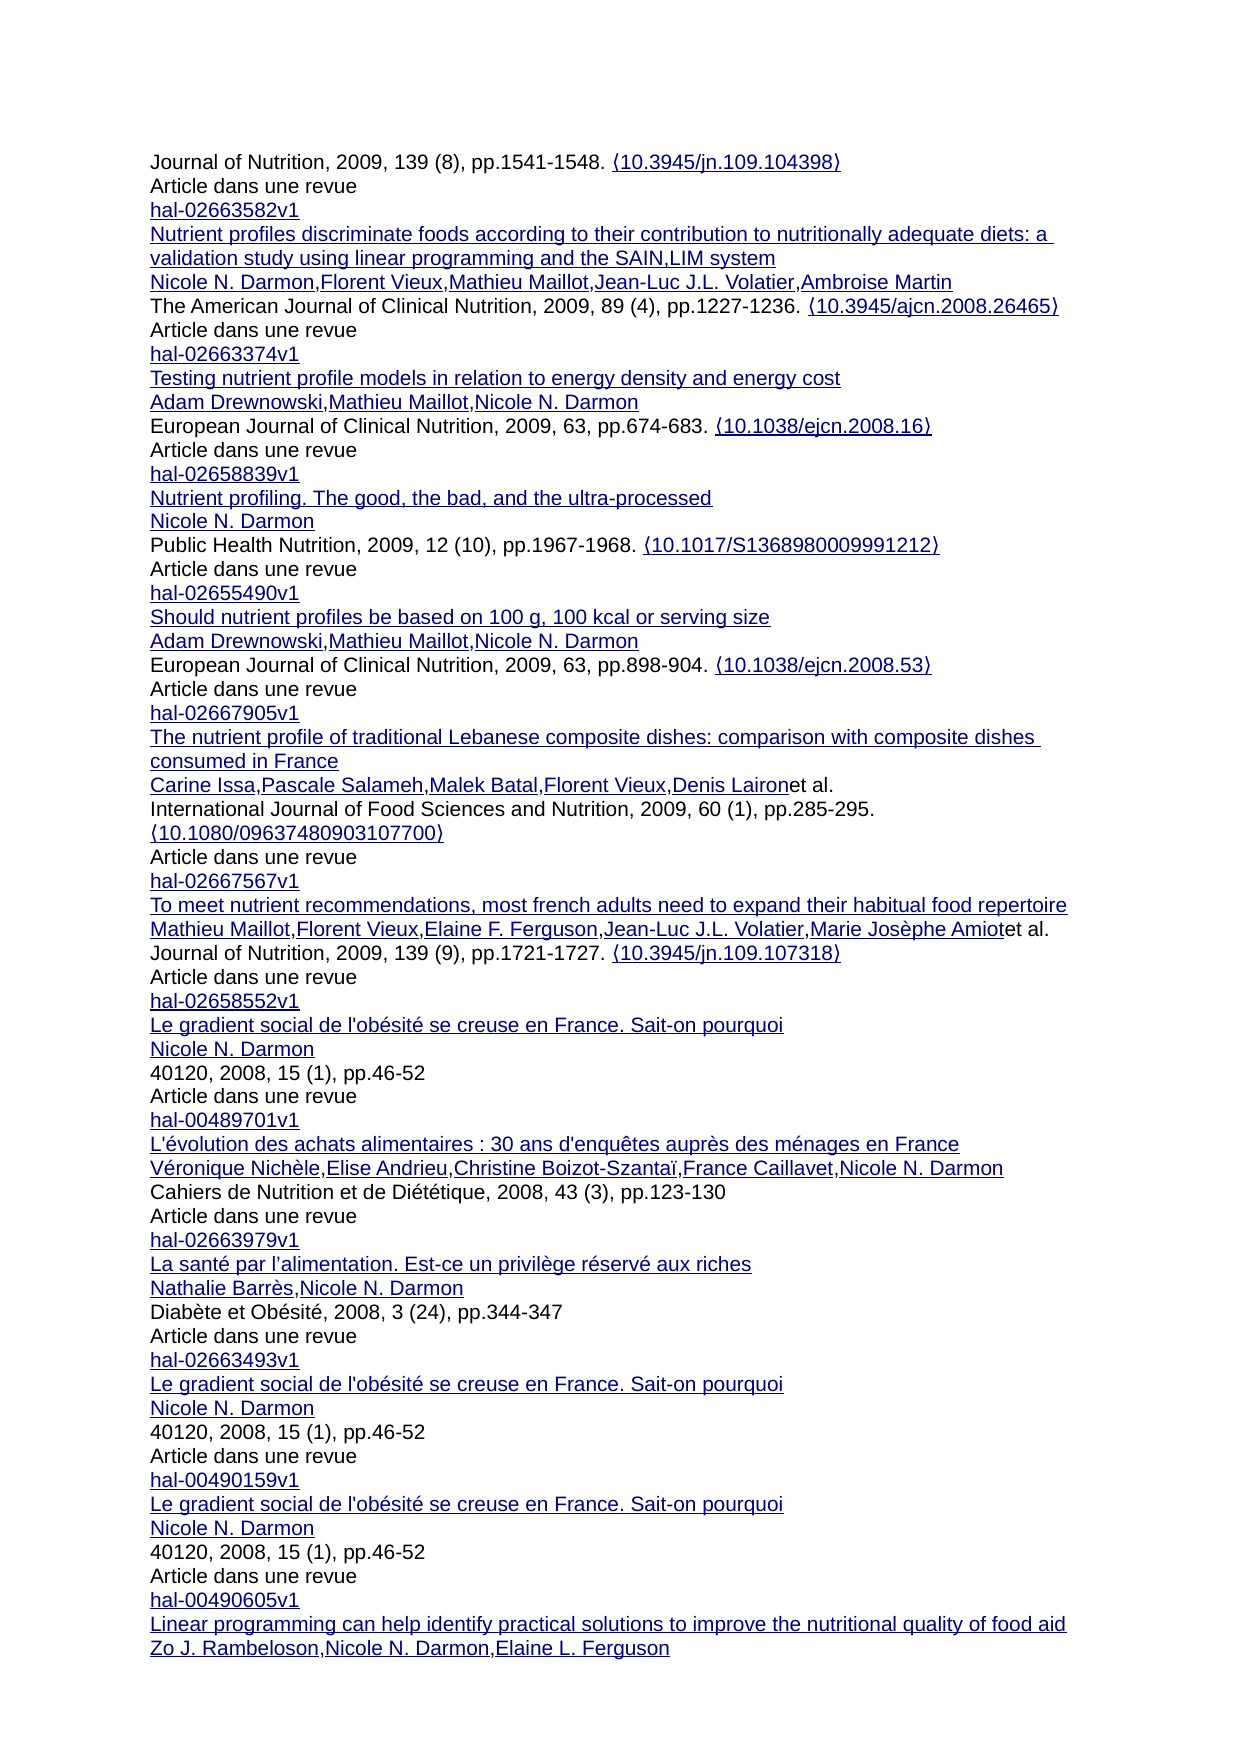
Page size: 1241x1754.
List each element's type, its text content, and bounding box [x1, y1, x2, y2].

table_cell To meet nutrient recommendations, most french adults need to expand their habitual food repertoire Mathieu Maillot,Florent Vieux,Elaine F. Ferguson,Jean-Luc J.L. Volatier,Marie Josèphe Amiotet al. Journal of Nutrition, 2009, 139 (9), pp.1721-1727. ⟨10.3945/jn.109.107318⟩ Article dans une revue hal-02658552v1 [150, 893, 1090, 1012]
table_cell Journal of Nutrition, 2009, 139 (8), pp.1541-1548. ⟨10.3945/jn.109.104398⟩ Article dans une revue hal-02663582v1 [150, 150, 1090, 222]
table_cell La santé par l’alimentation. Est-ce un privilège réservé aux riches Nathalie Barrès,Nicole N. Darmon Diabète et Obésité, 2008, 3 (24), pp.344-347 Article dans une revue hal-02663493v1 [150, 1252, 1090, 1372]
table_cell Testing nutrient profile models in relation to energy density and energy cost Adam Drewnowski,Mathieu Maillot,Nicole N. Darmon European Journal of Clinical Nutrition, 2009, 63, pp.674-683. ⟨10.1038/ejcn.2008.16⟩ Article dans une revue hal-02658839v1 [150, 366, 1090, 485]
table_cell Linear programming can help identify practical solutions to improve the nutritional quality of food aid Zo J. Rambeloson,Nicole N. Darmon,Elaine L. Ferguson [150, 1611, 1090, 1659]
table_cell Le gradient social de l'obésité se creuse en France. Sait-on pourquoi Nicole N. Darmon 40120, 2008, 15 (1), pp.46-52 Article dans une revue hal-00490159v1 [150, 1372, 1090, 1492]
table_cell L'évolution des achats alimentaires : 30 ans d'enquêtes auprès des ménages en France Véronique Nichèle,Elise Andrieu,Christine Boizot-Szantaï,France Caillavet,Nicole N. Darmon Cahiers de Nutrition et de Diététique, 2008, 43 (3), pp.123-130 Article dans une revue hal-02663979v1 [150, 1132, 1090, 1252]
table_cell Should nutrient profiles be based on 100 g, 100 kcal or serving size Adam Drewnowski,Mathieu Maillot,Nicole N. Darmon European Journal of Clinical Nutrition, 2009, 63, pp.898-904. ⟨10.1038/ejcn.2008.53⟩ Article dans une revue hal-02667905v1 [150, 605, 1090, 725]
table_cell Le gradient social de l'obésité se creuse en France. Sait-on pourquoi Nicole N. Darmon 40120, 2008, 15 (1), pp.46-52 Article dans une revue hal-00490605v1 [150, 1492, 1090, 1611]
table_cell Nutrient profiles discriminate foods according to their contribution to nutritionally adequate diets: a validation study using linear programming and the SAIN,LIM system Nicole N. Darmon,Florent Vieux,Mathieu Maillot,Jean-Luc J.L. Volatier,Ambroise Martin The American Journal of Clinical Nutrition, 2009, 89 (4), pp.1227-1236. ⟨10.3945/ajcn.2008.26465⟩ Article dans une revue hal-02663374v1 [150, 222, 1090, 366]
table_cell Nutrient profiling. The good, the bad, and the ultra-processed Nicole N. Darmon Public Health Nutrition, 2009, 12 (10), pp.1967-1968. ⟨10.1017/S1368980009991212⟩ Article dans une revue hal-02655490v1 [150, 485, 1090, 605]
table_cell Le gradient social de l'obésité se creuse en France. Sait-on pourquoi Nicole N. Darmon 40120, 2008, 15 (1), pp.46-52 Article dans une revue hal-00489701v1 [150, 1013, 1090, 1132]
table_cell The nutrient profile of traditional Lebanese composite dishes: comparison with composite dishes consumed in France Carine Issa,Pascale Salameh,Malek Batal,Florent Vieux,Denis Laironet al. International Journal of Food Sciences and Nutrition, 2009, 60 (1), pp.285-295. ⟨10.1080/09637480903107700⟩ Article dans une revue hal-02667567v1 [150, 725, 1090, 893]
